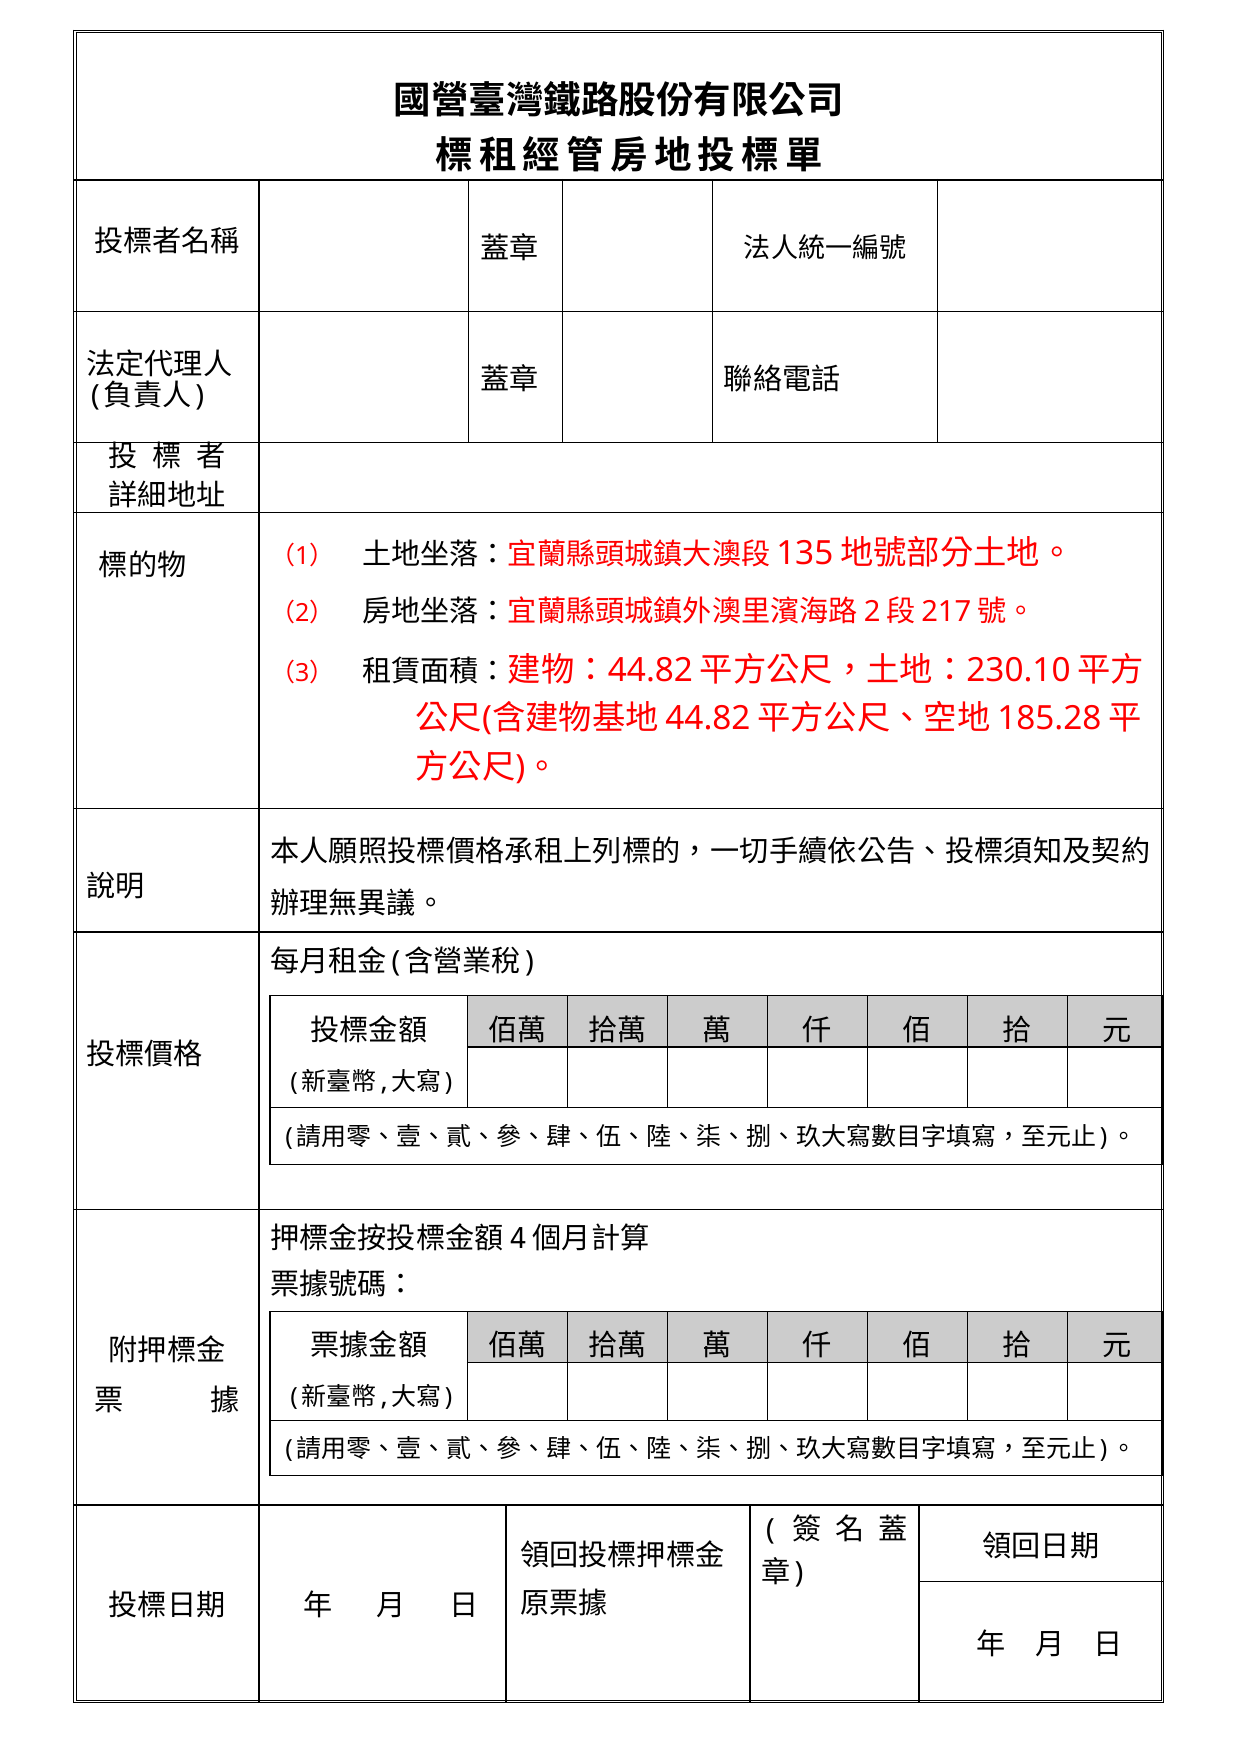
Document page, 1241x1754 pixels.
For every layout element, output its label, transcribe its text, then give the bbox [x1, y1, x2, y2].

table_cell [468, 1048, 567, 1107]
table_cell 法人統一編號 [713, 181, 937, 311]
table_header 票據金額 (新臺幣,大寫) [271, 1312, 467, 1420]
table_cell [868, 1048, 967, 1107]
table_cell [968, 1363, 1067, 1420]
table_cell 說明 [77, 809, 258, 931]
table_cell 每月租金(含營業稅) [260, 933, 1161, 1209]
table_header 拾萬 [568, 996, 667, 1046]
table_header 佰 [868, 996, 967, 1046]
table_cell (請用零、壹、貳、參、肆、伍、陸、柒、捌、玖大寫數目字填寫，至元止)。 [271, 1108, 1161, 1164]
table_cell [260, 443, 1161, 512]
table_header 仟 [768, 996, 867, 1046]
table_cell 領回投標押標金 原票據 [507, 1506, 749, 1700]
table_cell (簽名蓋章) [751, 1506, 918, 1700]
table_cell 聯絡電話 [713, 312, 937, 442]
table_cell 投標者名稱 [77, 181, 258, 311]
table_header 拾萬 [568, 1312, 667, 1362]
table_header 仟 [768, 1312, 867, 1362]
table_header 國營臺灣鐵路股份有限公司 標租經管房地投標單 [77, 33, 1161, 179]
table_header 萬 [668, 1312, 767, 1362]
table_cell 投 標 者 詳細地址 [77, 443, 258, 512]
table_cell 蓋章 [469, 181, 562, 311]
table_cell [260, 312, 468, 442]
table_cell [768, 1048, 867, 1107]
table_cell 押標金按投標金額4個月計算 票據號碼： [260, 1210, 1161, 1504]
table_cell 投標價格 [77, 933, 258, 1209]
table_cell [1068, 1048, 1161, 1107]
table_cell [568, 1363, 667, 1420]
table_cell [563, 312, 712, 442]
table_header 投標金額 (新臺幣,大寫) [271, 996, 467, 1107]
table_cell [668, 1363, 767, 1420]
table_cell 蓋章 [469, 312, 562, 442]
table_header 拾 [968, 996, 1067, 1046]
table_cell 附押標金 票 據 [77, 1210, 258, 1504]
table_cell [563, 181, 712, 311]
table_cell 年 月 日 [260, 1506, 505, 1700]
table_cell 標的物 [77, 513, 258, 808]
table_cell [568, 1048, 667, 1107]
table_cell [260, 181, 468, 311]
table_cell 年 月 日 [920, 1582, 1161, 1700]
table_header 元 [1068, 1312, 1161, 1362]
table_header 佰萬 [468, 996, 567, 1046]
table_cell [668, 1048, 767, 1107]
table_cell [468, 1363, 567, 1420]
table_cell [938, 312, 1161, 442]
table_header 拾 [968, 1312, 1067, 1362]
table_cell 法定代理人(負責人) 姓名 [77, 312, 258, 442]
table_header 佰萬 [468, 1312, 567, 1362]
table_cell [1068, 1363, 1161, 1420]
table_cell (請用零、壹、貳、參、肆、伍、陸、柒、捌、玖大寫數目字填寫，至元止)。 [271, 1421, 1161, 1474]
table_header 元 [1068, 996, 1161, 1046]
table_cell 本人願照投標價格承租上列標的，一切手續依公告、投標須知及契約辦理無異議。 [260, 809, 1161, 931]
table_cell 投標日期 [77, 1506, 258, 1700]
table_cell [968, 1048, 1067, 1107]
table_cell [938, 181, 1161, 311]
table_cell [868, 1363, 967, 1420]
table_cell 領回日期 [920, 1506, 1161, 1581]
table_header 佰 [868, 1312, 967, 1362]
table_cell [768, 1363, 867, 1420]
table_header 萬 [668, 996, 767, 1046]
table_cell 土地坐落：宜蘭縣頭城鎮大澳段135地號部分土地。 房地坐落：宜蘭縣頭城鎮外澳里濱海路2段217號。 租賃面積：建物：44.82平方公尺，土地：230.10平方公尺(含建物基地44.82平方公尺、空地185.28平方公尺)。 土地使用分區：鐵路用地。 [260, 513, 1161, 808]
